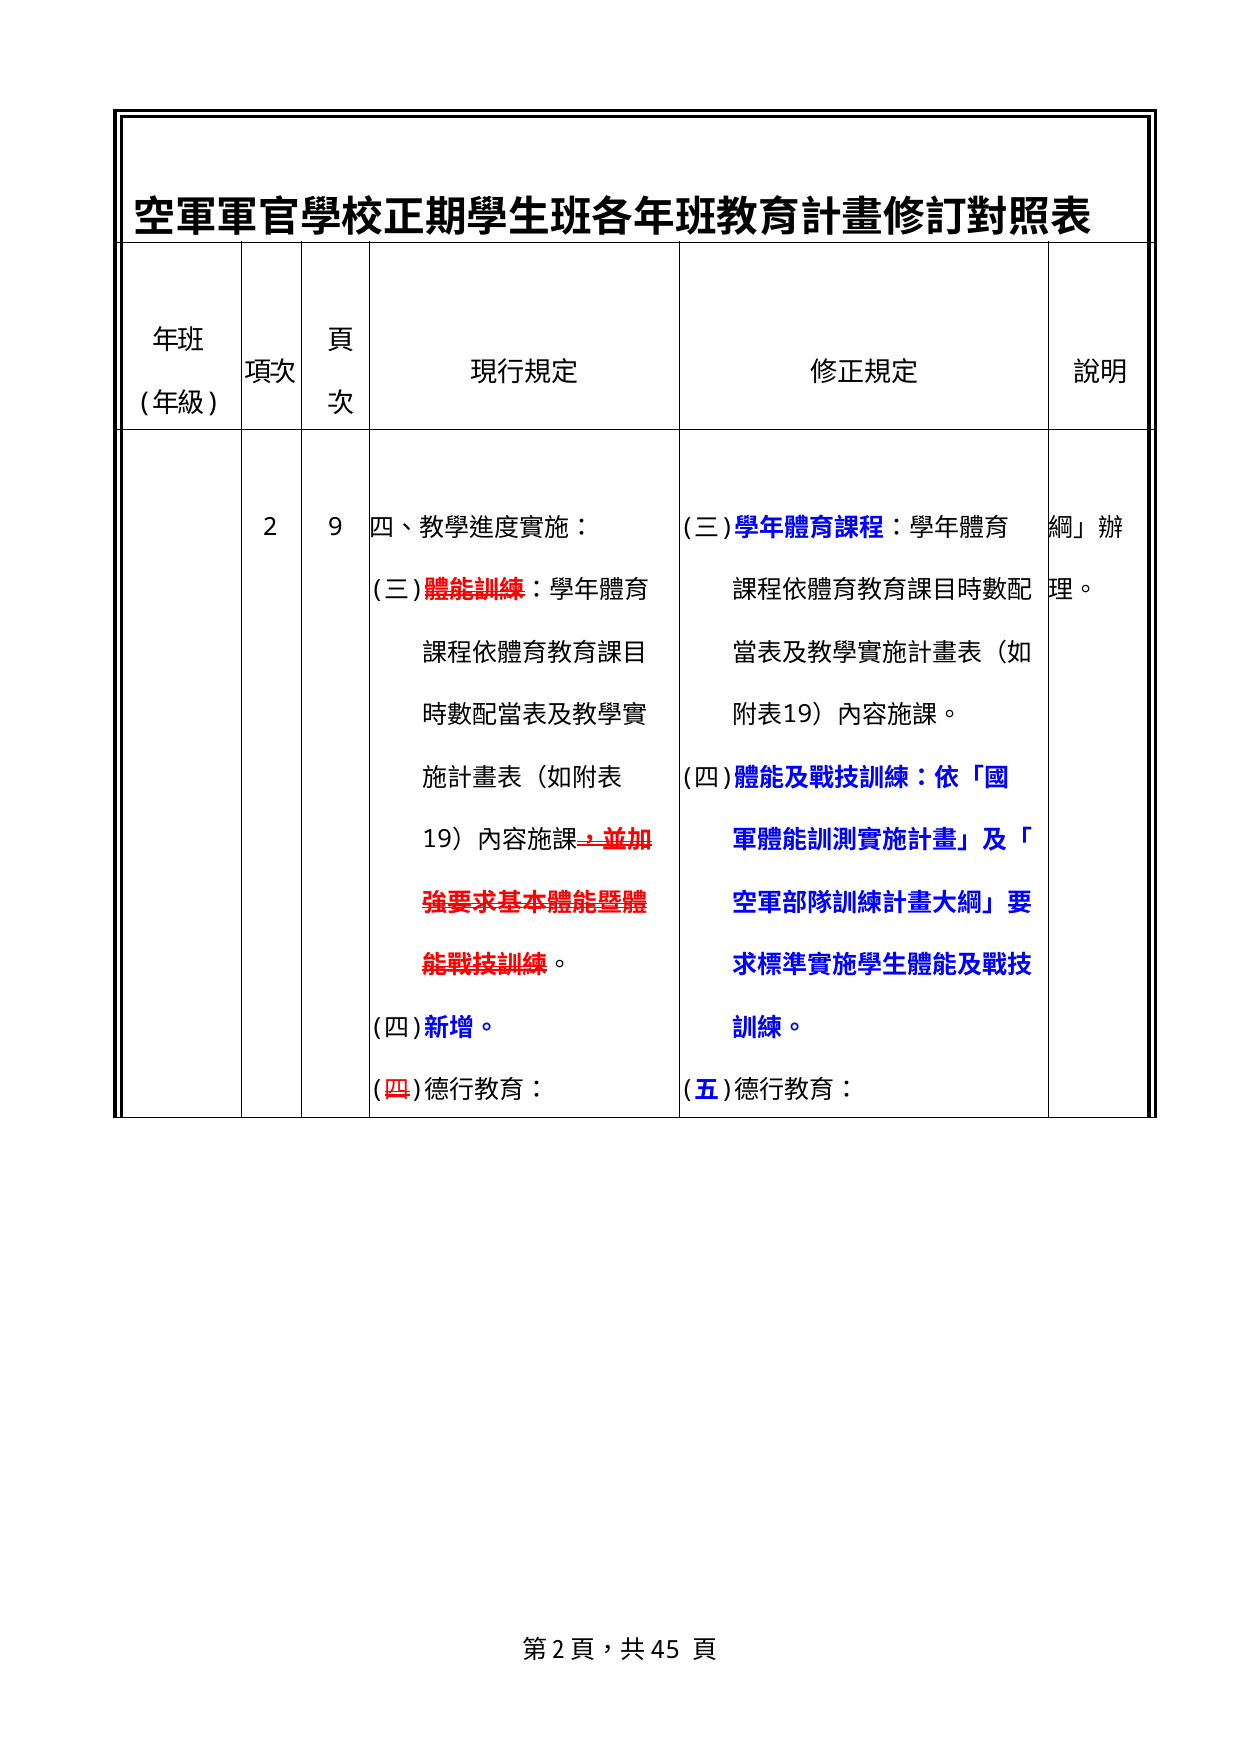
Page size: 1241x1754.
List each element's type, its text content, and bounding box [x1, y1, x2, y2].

table_cell 2 [242, 430, 301, 1116]
table_cell 項次 [242, 243, 301, 429]
table_cell 9 [302, 430, 369, 1116]
table_cell 現行規定 [370, 243, 679, 429]
table_cell 綱」辦理。 [1049, 430, 1147, 1116]
table_cell 說明 [1049, 243, 1147, 429]
table_cell [123, 430, 241, 1116]
table_cell 修正規定 [680, 243, 1048, 429]
table_cell 年班 (年級) [123, 243, 241, 429]
table_cell (三)學年體育課程：學年體育課程依體育教育課目時數配當表及教學實施計畫表（如附表19）內容施課。 (四)體能及戰技訓練：依「國軍體能訓測實施計畫」及「空軍部隊訓練計畫大綱」要求標準實施學生體能及戰技訓練。 (五)德行教育： [680, 430, 1048, 1116]
table_cell 頁次 [302, 243, 369, 429]
table_header 空軍軍官學校正期學生班各年班教育計畫修訂對照表 [118, 112, 1152, 241]
table_cell 四、教學進度實施： (三)體能訓練：學年體育課程依體育教育課目時數配當表及教學實施計畫表（如附表19）內容施課，並加強要求基本體能暨體能戰技訓練。 (四)新增。 (四)德行教育： [370, 430, 679, 1116]
